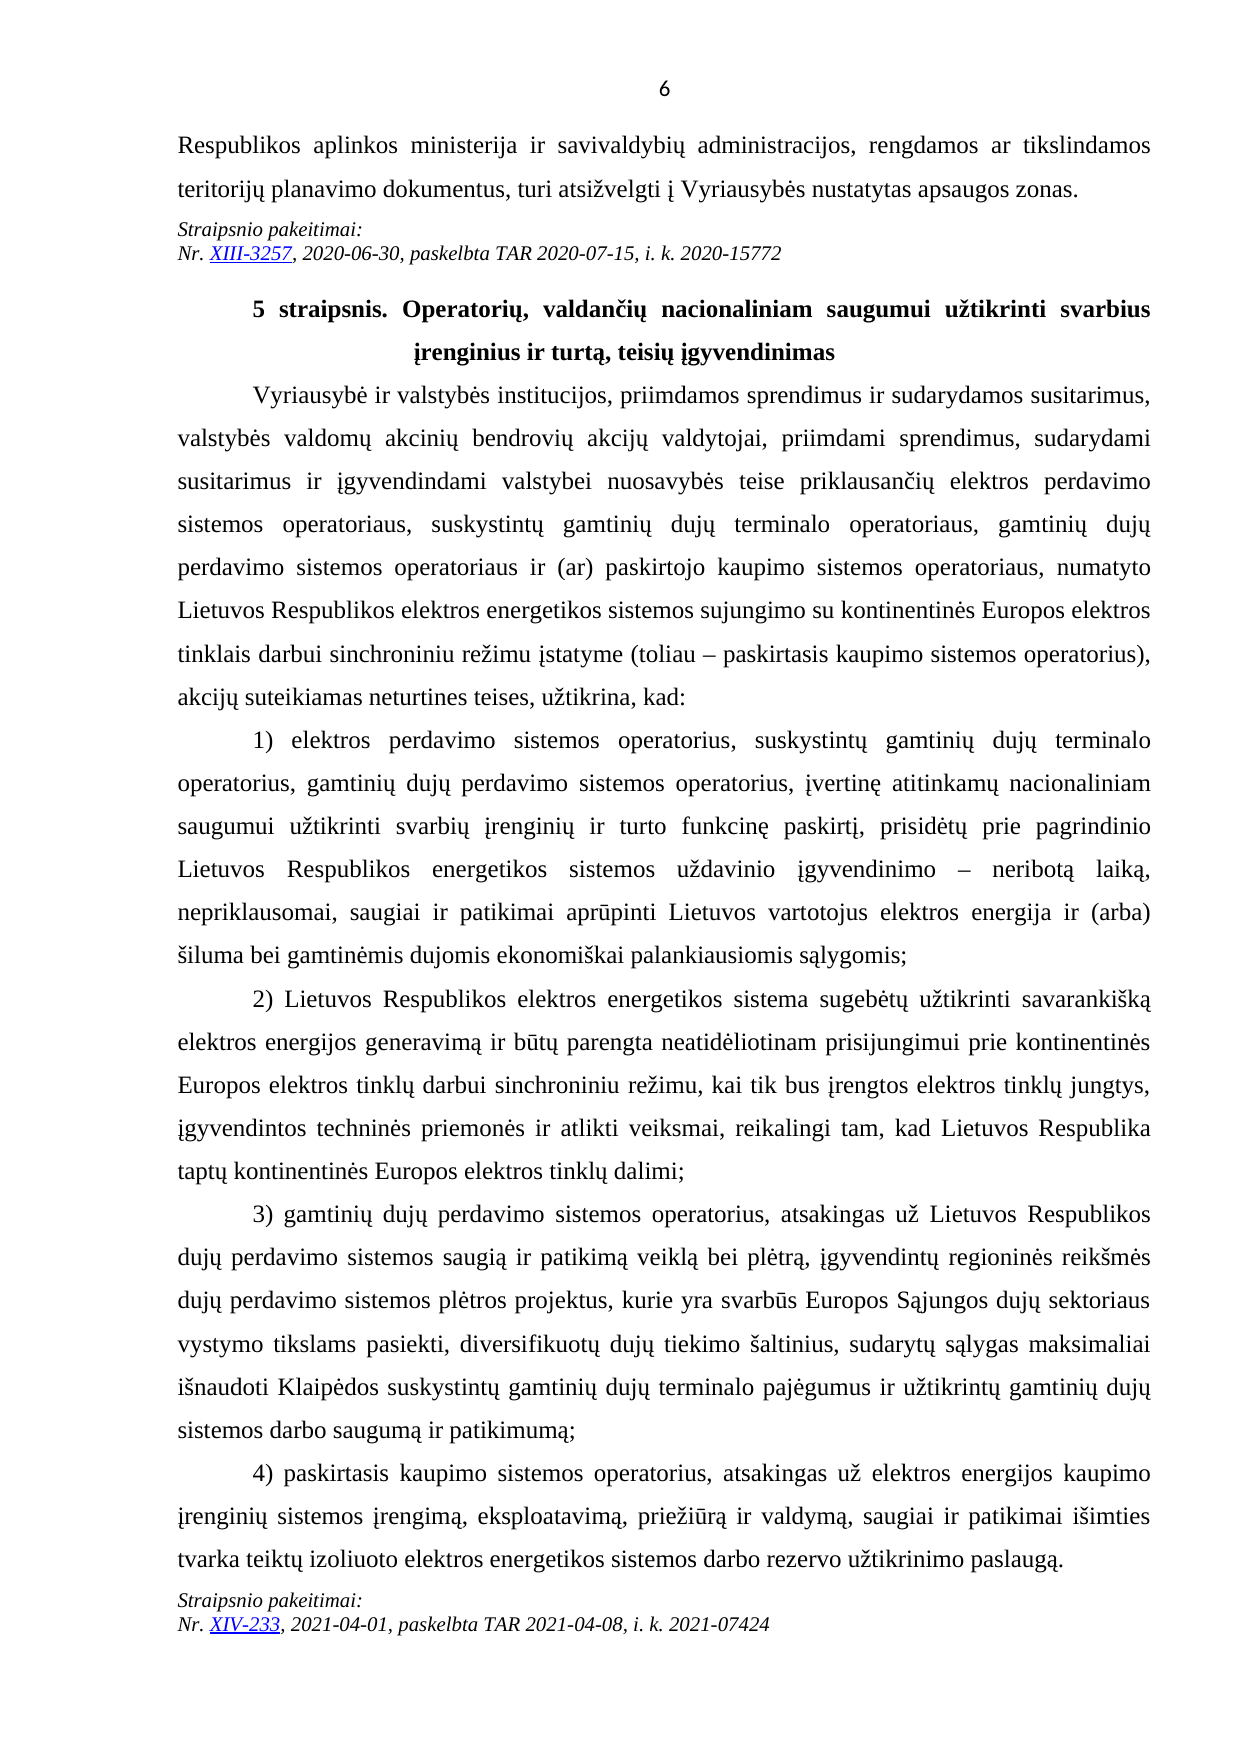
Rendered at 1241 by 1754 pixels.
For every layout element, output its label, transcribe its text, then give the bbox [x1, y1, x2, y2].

text 2) Lietuvos Respublikos elektros energetikos sistema sugebėtų užtikrinti savarankišką elektros energijos generavimą ir būtų parengta neatidėliotinam prisijungimui prie kontinentinės Europos elektros tinklų darbui sinchroniniu režimu, kai tik bus įrengtos elektros tinklų jungtys, įgyvendintos techninės priemonės ir atlikti veiksmai, reikalingi tam, kad Lietuvos Respublika taptų kontinentinės Europos elektros tinklų dalimi; [177, 984, 1152, 1185]
text 4) paskirtasis kaupimo sistemos operatorius, atsakingas už elektros energijos kaupimo įrenginių sistemos įrengimą, eksploatavimą, priežiūrą ir valdymą, saugiai ir patikimai išimties tvarka teiktų izoliuoto elektros energetikos sistemos darbo rezervo užtikrinimo paslaugą. [177, 1458, 1152, 1573]
text Nr. XIV-233, 2021-04-01, paskelbta TAR 2021-04-08, i. k. 2021-07424 [177, 1612, 1152, 1636]
text Straipsnio pakeitimai: [177, 1587, 1152, 1612]
text Straipsnio pakeitimai: [177, 217, 1152, 241]
text Vyriausybė ir valstybės institucijos, priimdamos sprendimus ir sudarydamos susitarimus, valstybės valdomų akcinių bendrovių akcijų valdytojai, priimdami sprendimus, sudarydami susitarimus ir įgyvendindami valstybei nuosavybės teise priklausančių elektros perdavimo sistemos operatoriaus, suskystintų gamtinių dujų terminalo operatoriaus, gamtinių dujų perdavimo sistemos operatoriaus ir (ar) paskirtojo kaupimo sistemos operatoriaus, numatyto Lietuvos Respublikos elektros energetikos sistemos sujungimo su kontinentinės Europos elektros tinklais darbui sinchroniniu režimu įstatyme (toliau – paskirtasis kaupimo sistemos operatorius), akcijų suteikiamas neturtines teises, užtikrina, kad: [177, 380, 1152, 711]
text Nr. XIII-3257, 2020-06-30, paskelbta TAR 2020-07-15, i. k. 2020-15772 [177, 241, 1152, 265]
text 3) gamtinių dujų perdavimo sistemos operatorius, atsakingas už Lietuvos Respublikos dujų perdavimo sistemos saugią ir patikimą veiklą bei plėtrą, įgyvendintų regioninės reikšmės dujų perdavimo sistemos plėtros projektus, kurie yra svarbūs Europos Sąjungos dujų sektoriaus vystymo tikslams pasiekti, diversifikuotų dujų tiekimo šaltinius, sudarytų sąlygas maksimaliai išnaudoti Klaipėdos suskystintų gamtinių dujų terminalo pajėgumus ir užtikrintų gamtinių dujų sistemos darbo saugumą ir patikimumą; [177, 1199, 1152, 1444]
text 5 straipsnis. Operatorių, valdančių nacionaliniam saugumui užtikrinti svarbius įrenginius ir turtą, teisių įgyvendinimas [252, 294, 1152, 366]
text Respublikos aplinkos ministerija ir savivaldybių administracijos, rengdamos ar tikslindamos teritorijų planavimo dokumentus, turi atsižvelgti į Vyriausybės nustatytas apsaugos zonas. [177, 131, 1152, 202]
text 1) elektros perdavimo sistemos operatorius, suskystintų gamtinių dujų terminalo operatorius, gamtinių dujų perdavimo sistemos operatorius, įvertinę atitinkamų nacionaliniam saugumui užtikrinti svarbių įrenginių ir turto funkcinę paskirtį, prisidėtų prie pagrindinio Lietuvos Respublikos energetikos sistemos uždavinio įgyvendinimo – neribotą laiką, nepriklausomai, saugiai ir patikimai aprūpinti Lietuvos vartotojus elektros energija ir (arba) šiluma bei gamtinėmis dujomis ekonomiškai palankiausiomis sąlygomis; [177, 725, 1152, 969]
